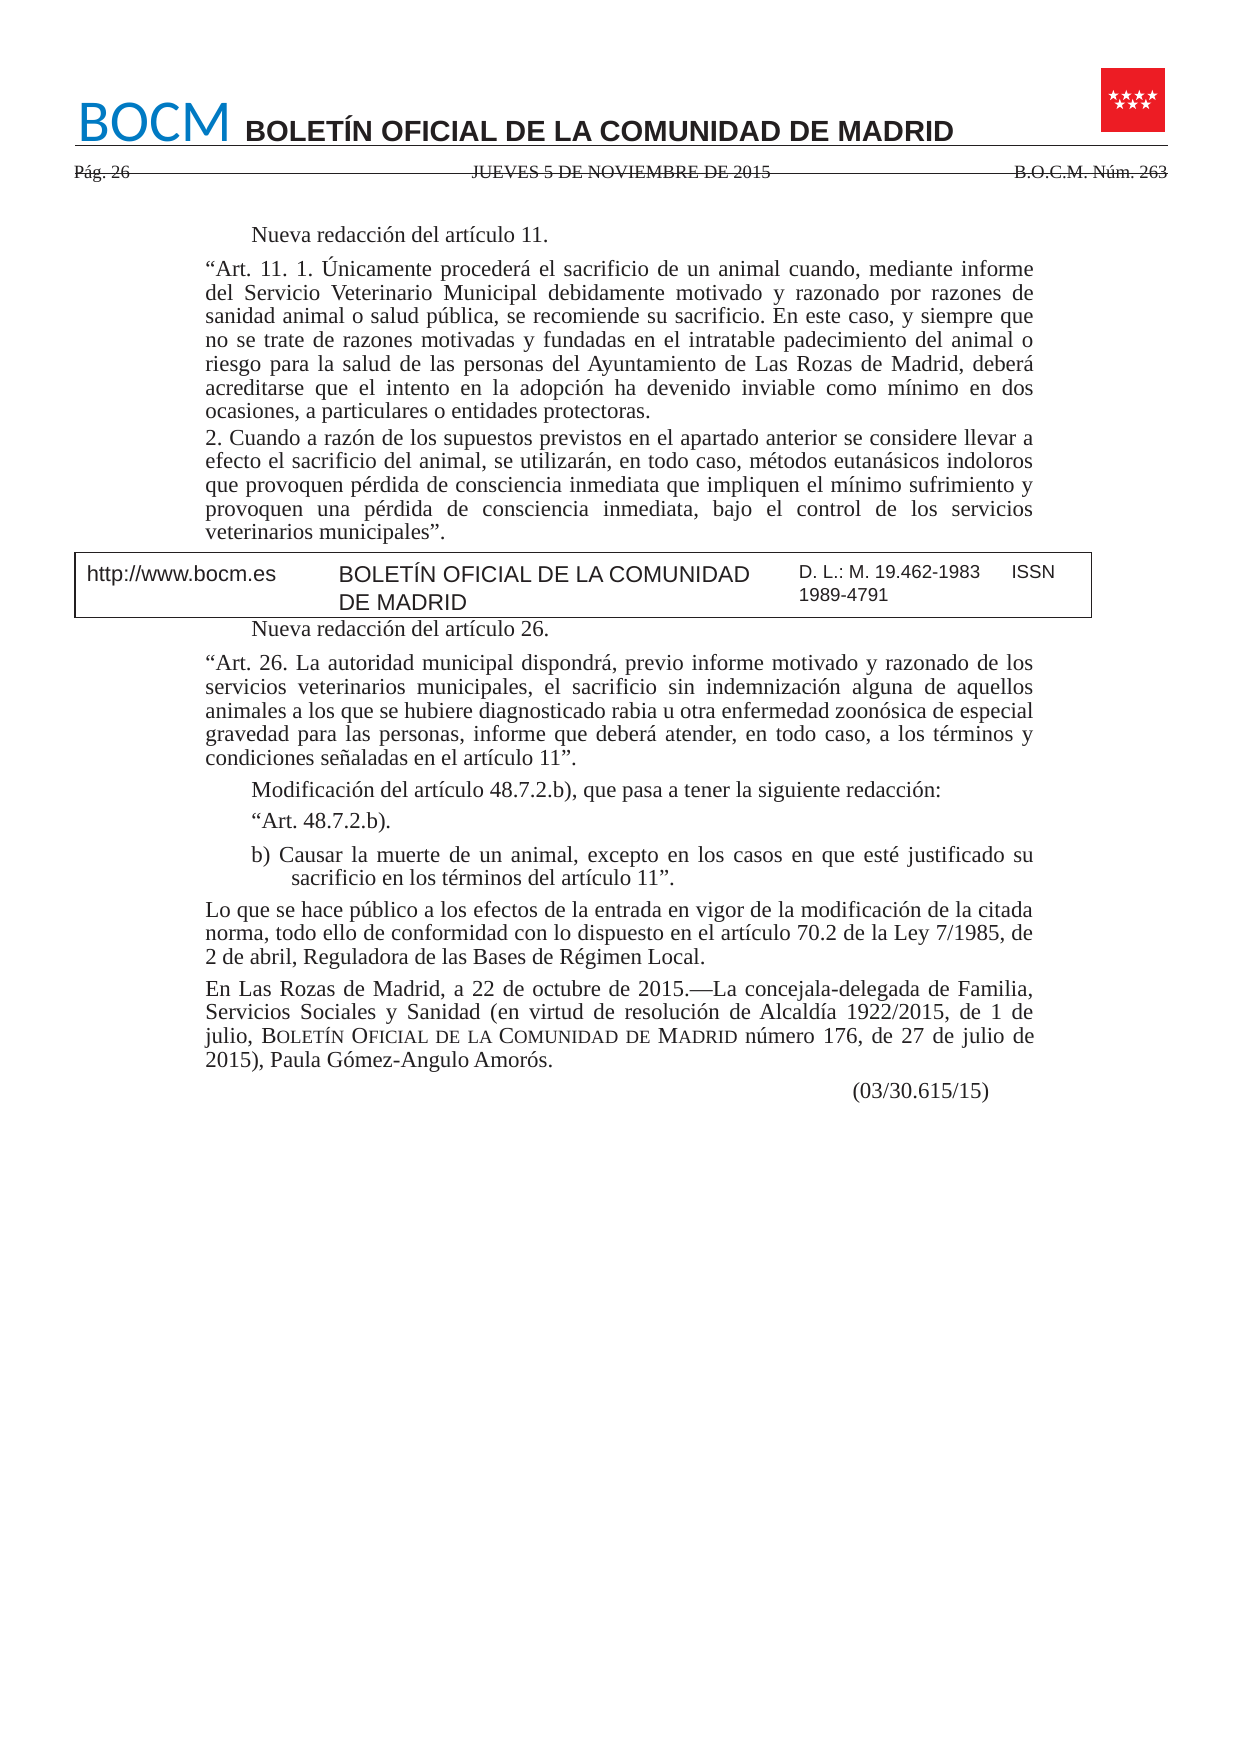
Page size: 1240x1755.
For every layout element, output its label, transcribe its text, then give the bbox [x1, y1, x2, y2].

text Nueva redacción del artículo 26. [251, 618, 1035, 642]
text “Art. 11. 1. Únicamente procederá el sacrificio de un animal cuando, mediante informe del Servicio Veterinario Municipal debidamente motivado y razonado por razones de sanidad animal o salud pública, se recomiende su sacrificio. En este caso, y siempre que no se trate de razones motivadas y fundadas en el intratable padecimiento del animal o riesgo para la salud de las personas del Ayuntamiento de Las Rozas de Madrid, deberá acreditarse que el intento en la adopción ha devenido inviable como mínimo en dos ocasiones, a particulares o entidades protectoras. [205, 258, 1035, 424]
subtitle [77, 146, 1167, 156]
text Nueva redacción del artículo 11. [251, 224, 1035, 247]
text Modificación del artículo 48.7.2.b), que pasa a tener la siguiente redacción: [251, 778, 1035, 802]
table_header D. L.: M. 19.462-1983 ISSN 1989-4791 [799, 553, 1091, 617]
table_header BOLETÍN OFICIAL DE LA COMUNIDAD DE MADRID [338, 553, 799, 617]
text Lo que se hace público a los efectos de la entrada en vigor de la modificación de la citada norma, todo ello de conformidad con lo dispuesto en el artículo 70.2 de la Ley 7/1985, de 2 de abril, Reguladora de las Bases de Régimen Local. [205, 898, 1035, 969]
subtitle Pág. 26 JUEVES 5 DE NOVIEMBRE DE 2015 B.O.C.M. Núm. 263 [73, 161, 1169, 183]
text (03/30.615/15) [852, 1080, 1035, 1103]
text 2. Cuando a razón de los supuestos previstos en el apartado anterior se considere llevar a efecto el sacrificio del animal, se utilizarán, en todo caso, métodos eutanásicos indoloros que provoquen pérdida de consciencia inmediata que impliquen el mínimo sufrimiento y provoquen una pérdida de consciencia inmediata, bajo el control de los servicios veterinarios municipales”. [205, 426, 1035, 545]
text “Art. 26. La autoridad municipal dispondrá, previo informe motivado y razonado de los servicios veterinarios municipales, el sacrificio sin indemnización alguna de aquellos animales a los que se hubiere diagnosticado rabia u otra enfermedad zoonósica de especial gravedad para las personas, informe que deberá atender, en todo caso, a los términos y condiciones señaladas en el artículo 11”. [205, 652, 1035, 771]
subtitle BOCM BOLETÍN OFICIAL DE LA COMUNIDAD DE MADRID [77, 83, 1167, 145]
text “Art. 48.7.2.b). [251, 809, 1035, 833]
text En Las Rozas de Madrid, a 22 de octubre de 2015.—La concejala-delegada de Familia, Servicios Sociales y Sanidad (en virtud de resolución de Alcaldía 1922/2015, de 1 de julio, BOLETÍN OFICIAL DE LA COMUNIDAD DE MADRID número 176, de 27 de julio de 2015), Paula Gómez-Angulo Amorós. [205, 977, 1035, 1072]
table_header http://www.bocm.es [76, 553, 338, 617]
text b) Causar la muerte de un animal, excepto en los casos en que esté justificado su sacrificio en los términos del artículo 11”. [251, 843, 1035, 891]
